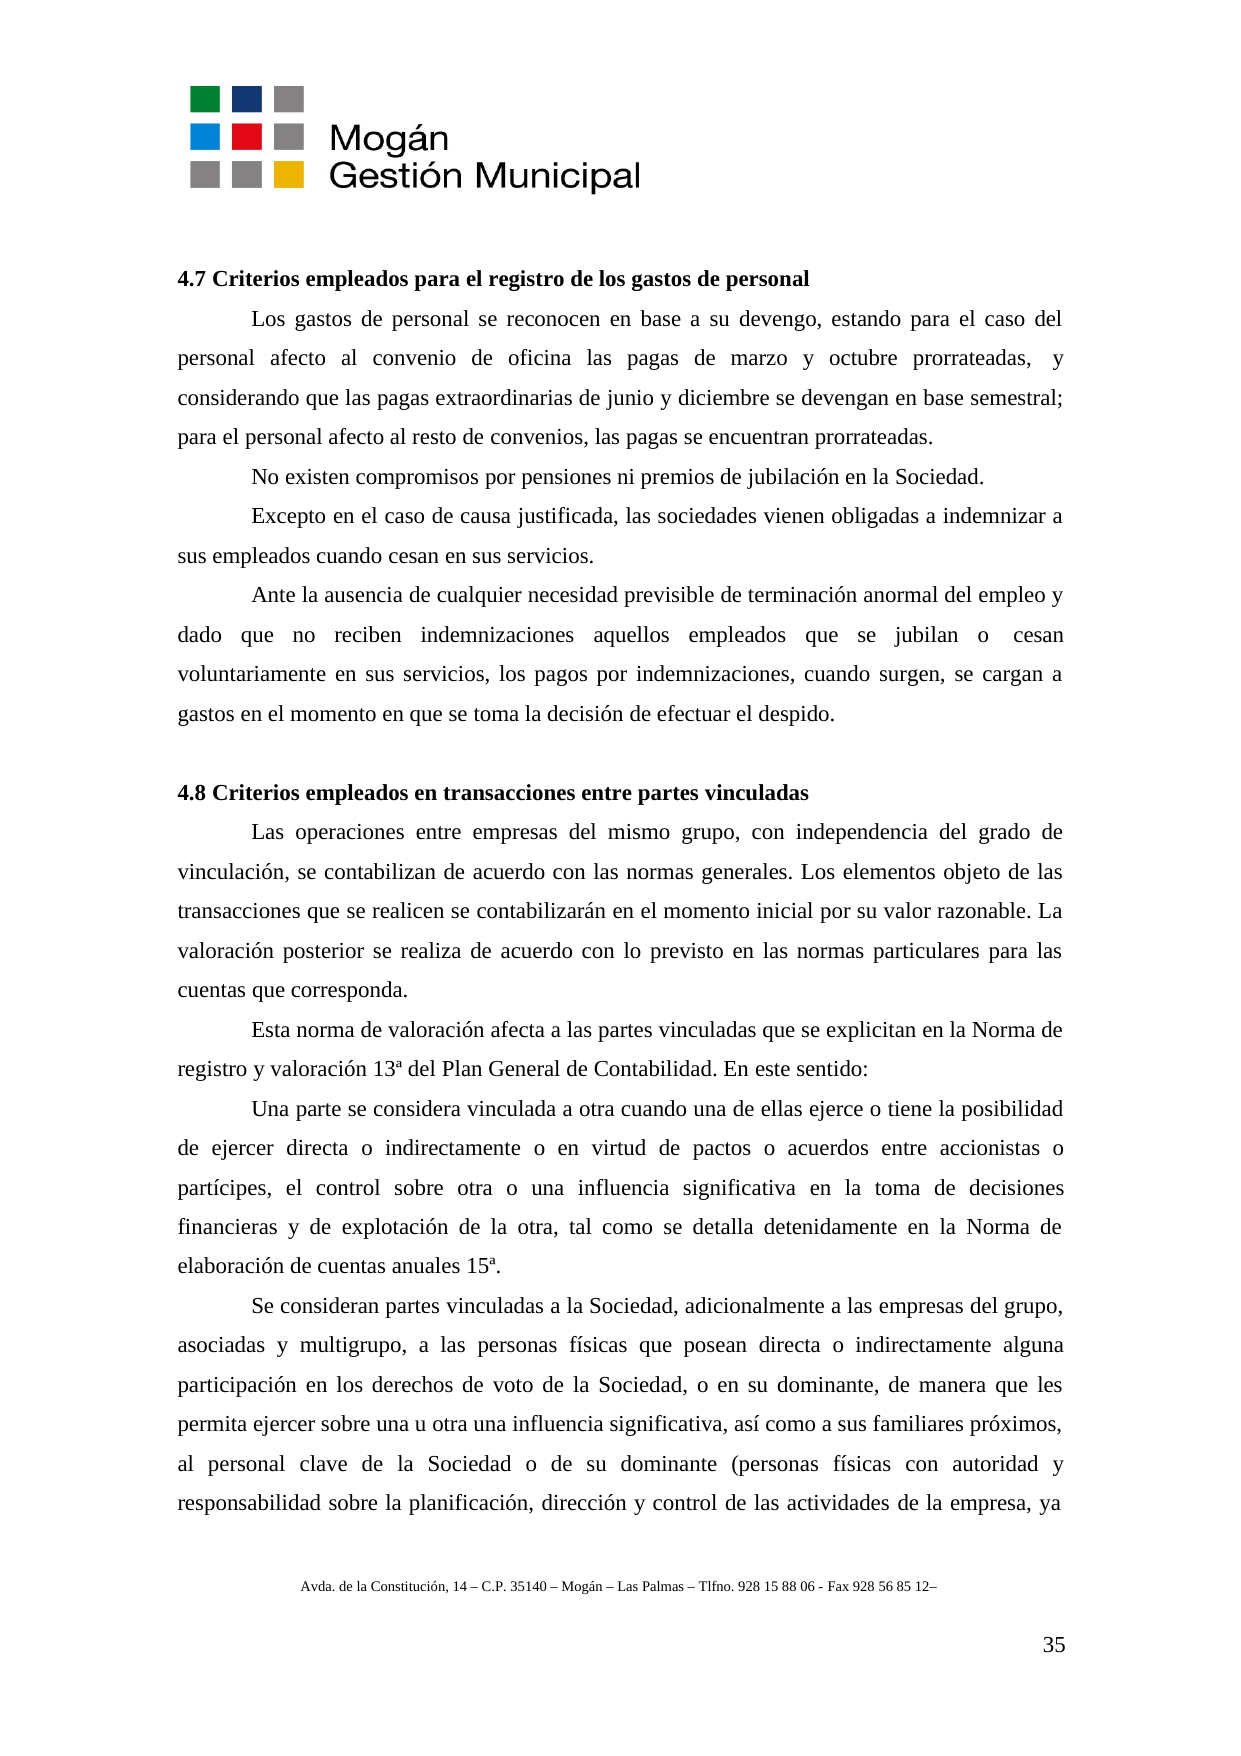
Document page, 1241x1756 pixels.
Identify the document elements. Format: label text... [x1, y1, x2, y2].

text No existen compromisos por pensiones ni premios de jubilación en la Sociedad. [251, 463, 1122, 489]
text Una parte se considera vinculada a otra cuando una de ellas ejerce o tiene la posibilidad de ejercer directa o indirectamente o en virtud de pactos o acuerdos entre accionistas o partícipes, el control sobre otra o una influencia significativa en la toma de decisiones financieras y de explotación de la otra, tal como se detalla detenidamente en la Norma de elaboración de cuentas anuales 15ª. [177, 1094, 1064, 1279]
text Las operaciones entre empresas del mismo grupo, con independencia del grado de vinculación, se contabilizan de acuerdo con las normas generales. Los elementos objeto de las transacciones que se realicen se contabilizarán en el momento inicial por su valor razonable. La valoración posterior se realiza de acuerdo con lo previsto en las normas particulares para las cuentas que corresponda. [177, 818, 1064, 1002]
text Se consideran partes vinculadas a la Sociedad, adicionalmente a las empresas del grupo, asociadas y multigrupo, a las personas físicas que posean directa o indirectamente alguna participación en los derechos de voto de la Sociedad, o en su dominante, de manera que les permita ejercer sobre una u otra una influencia significativa, así como a sus familiares próximos, al personal clave de la Sociedad o de su dominante (personas físicas con autoridad y responsabilidad sobre la planificación, dirección y control de las actividades de la empresa, ya [177, 1292, 1064, 1516]
list Criterios empleados para el registro de los gastos de personal [177, 265, 1122, 292]
text Avda. de la Constitución, 14 – C.P. 35140 – Mogán – Las Palmas – Tlfno. 928 15 88 06 - Fax 928 56 85 12– [300, 1577, 972, 1594]
text Excepto en el caso de causa justificada, las sociedades vienen obligadas a indemnizar a sus empleados cuando cesan en sus servicios. [177, 502, 1064, 568]
text Esta norma de valoración afecta a las partes vinculadas que se explicitan en la Norma de registro y valoración 13ª del Plan General de Contabilidad. En este sentido: [177, 1016, 1064, 1081]
list Criterios empleados en transacciones entre partes vinculadas [177, 778, 1122, 805]
text Ante la ausencia de cualquier necesidad previsible de terminación anormal del empleo y dado que no reciben indemnizaciones aquellos empleados que se jubilan o cesan voluntariamente en sus servicios, los pagos por indemnizaciones, cuando surgen, se cargan a gastos en el momento en que se toma la decisión de efectuar el despido. [177, 581, 1064, 726]
text Los gastos de personal se reconocen en base a su devengo, estando para el caso del personal afecto al convenio de oficina las pagas de marzo y octubre prorrateadas, y considerando que las pagas extraordinarias de junio y diciembre se devengan en base semestral; para el personal afecto al resto de convenios, las pagas se encuentran prorrateadas. [177, 305, 1064, 449]
